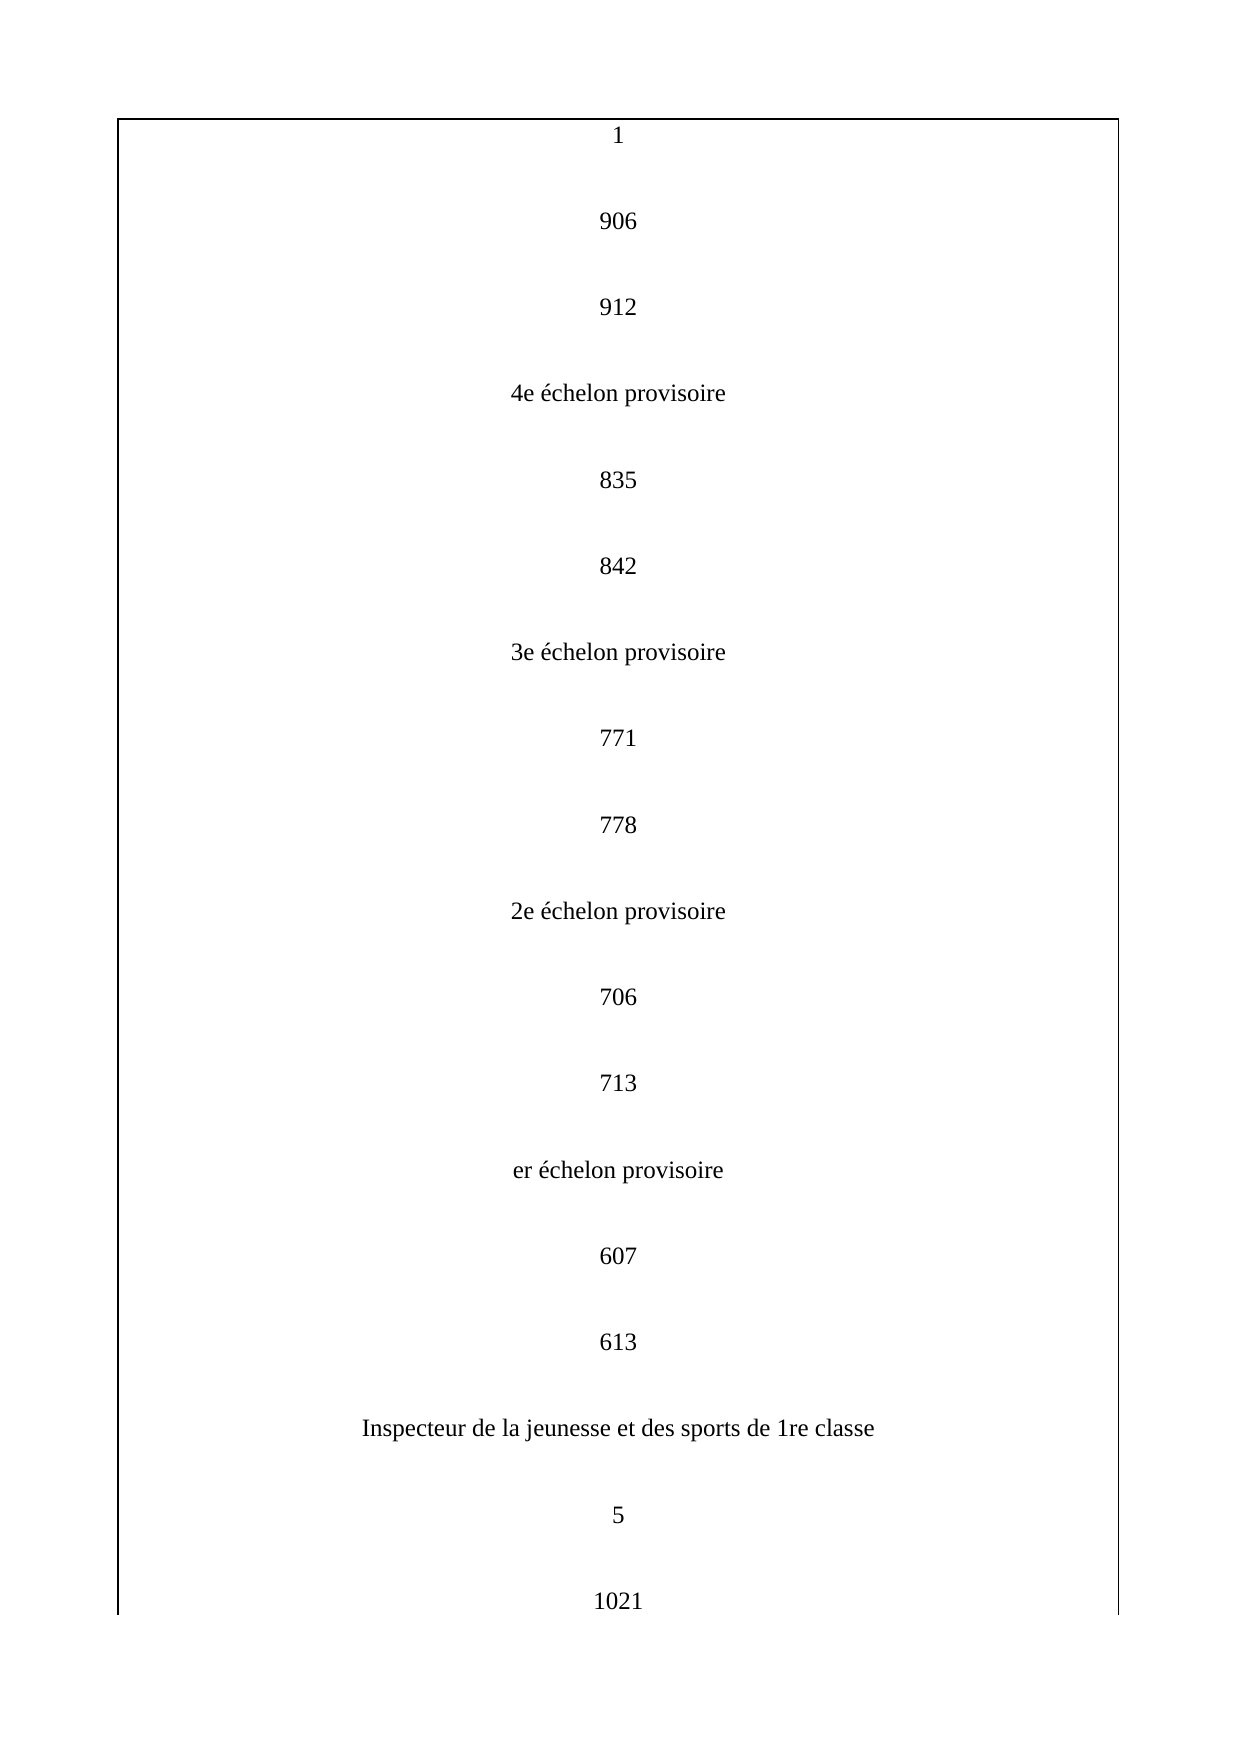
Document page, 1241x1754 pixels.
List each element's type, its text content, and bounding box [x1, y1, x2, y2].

table_header 1 906 912 4e échelon provisoire 835 842 3e échelon provisoire 771 778 2e échelon provisoire 706 713 er échelon provisoire 607 613 Inspecteur de la jeunesse et des sports de 1re classe 5 1021 [119, 120, 1118, 1615]
